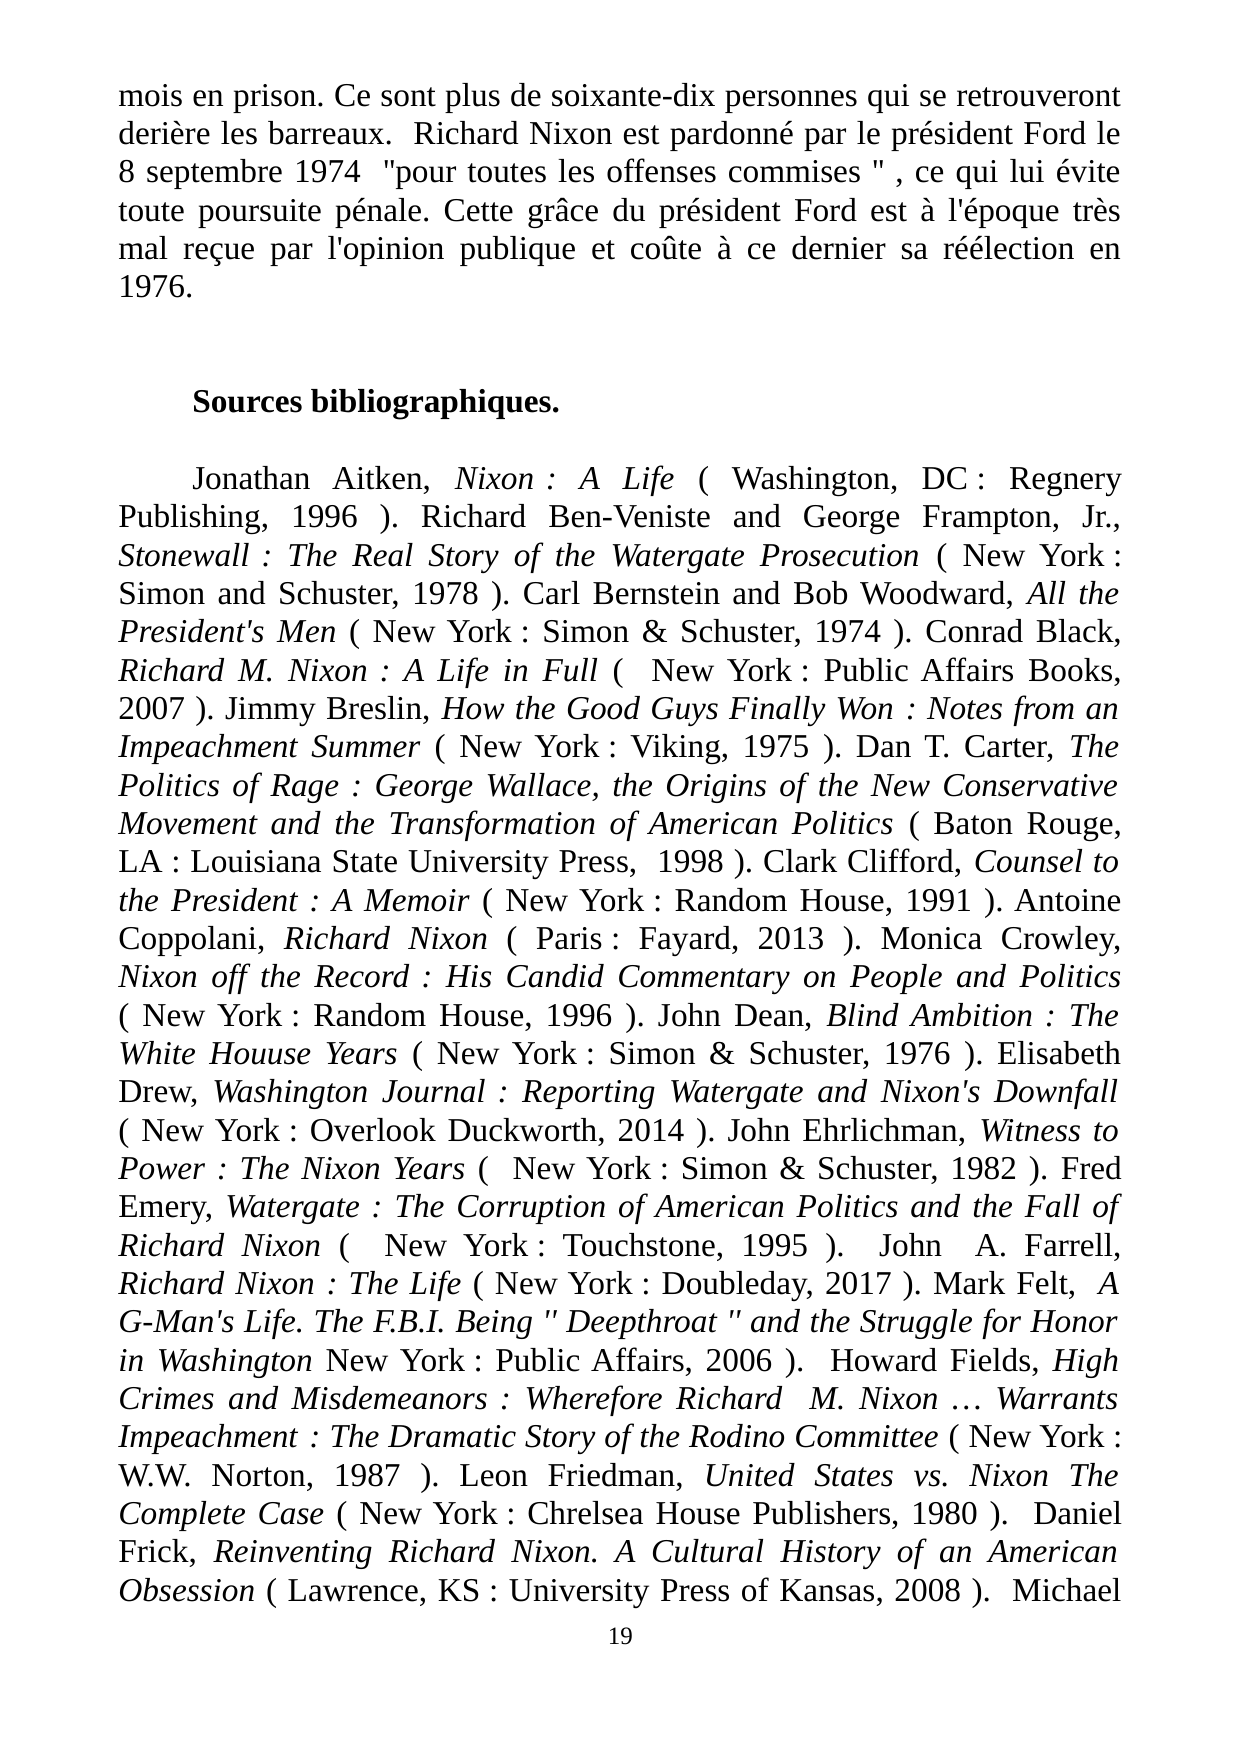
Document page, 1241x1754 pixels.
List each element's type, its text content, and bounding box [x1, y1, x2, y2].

text Jonathan Aitken, Nixon : A Life ( Washington, DC : Regnery Publishing, 1996 ). Richard Ben-Veniste and George Frampton, Jr., Stonewall : The Real Story of the Watergate Prosecution ( New York : Simon and Schuster, 1978 ). Carl Bernstein and Bob Woodward, All the President's Men ( New York : Simon & Schuster, 1974 ). Conrad Black, Richard M. Nixon : A Life in Full ( New York : Public Affairs Books, 2007 ). Jimmy Breslin, How the Good Guys Finally Won : Notes from an Impeachment Summer ( New York : Viking, 1975 ). Dan T. Carter, The Politics of Rage : George Wallace, the Origins of the New Conservative Movement and the Transformation of American Politics ( Baton Rouge, LA : Louisiana State University Press, 1998 ). Clark Clifford, Counsel to the President : A Memoir ( New York : Random House, 1991 ). Antoine Coppolani, Richard Nixon ( Paris : Fayard, 2013 ). Monica Crowley, Nixon off the Record : His Candid Commentary on People and Politics ( New York : Random House, 1996 ). John Dean, Blind Ambition : The White Houuse Years ( New York : Simon & Schuster, 1976 ). Elisabeth Drew, Washington Journal : Reporting Watergate and Nixon's Downfall ( New York : Overlook Duckworth, 2014 ). John Ehrlichman, Witness to Power : The Nixon Years ( New York : Simon & Schuster, 1982 ). Fred Emery, Watergate : The Corruption of American Politics and the Fall of Richard Nixon ( New York : Touchstone, 1995 ). John A. Farrell, Richard Nixon : The Life ( New York : Doubleday, 2017 ). Mark Felt, A G-Man's Life. The F.B.I. Being '' Deepthroat '' and the Struggle for Honor in Washington New York : Public Affairs, 2006 ). Howard Fields, High Crimes and Misdemeanors : Wherefore Richard M. Nixon … Warrants Impeachment : The Dramatic Story of the Rodino Committee ( New York : W.W. Norton, 1987 ). Leon Friedman, United States vs. Nixon The Complete Case ( New York : Chrelsea House Publishers, 1980 ). Daniel Frick, Reinventing Richard Nixon. A Cultural History of an American Obsession ( Lawrence, KS : University Press of Kansas, 2008 ). Michael [118, 458, 1122, 1608]
text mois en prison. Ce sont plus de soixante-dix personnes qui se retrouveront derière les barreaux. Richard Nixon est pardonné par le président Ford le 8 septembre 1974 ''pour toutes les offenses commises '' , ce qui lui évite toute poursuite pénale. Cette grâce du président Ford est à l'époque très mal reçue par l'opinion publique et coûte à ce dernier sa réélection en 1976. [118, 75, 1122, 305]
text Sources bibliographiques. [118, 382, 1122, 420]
